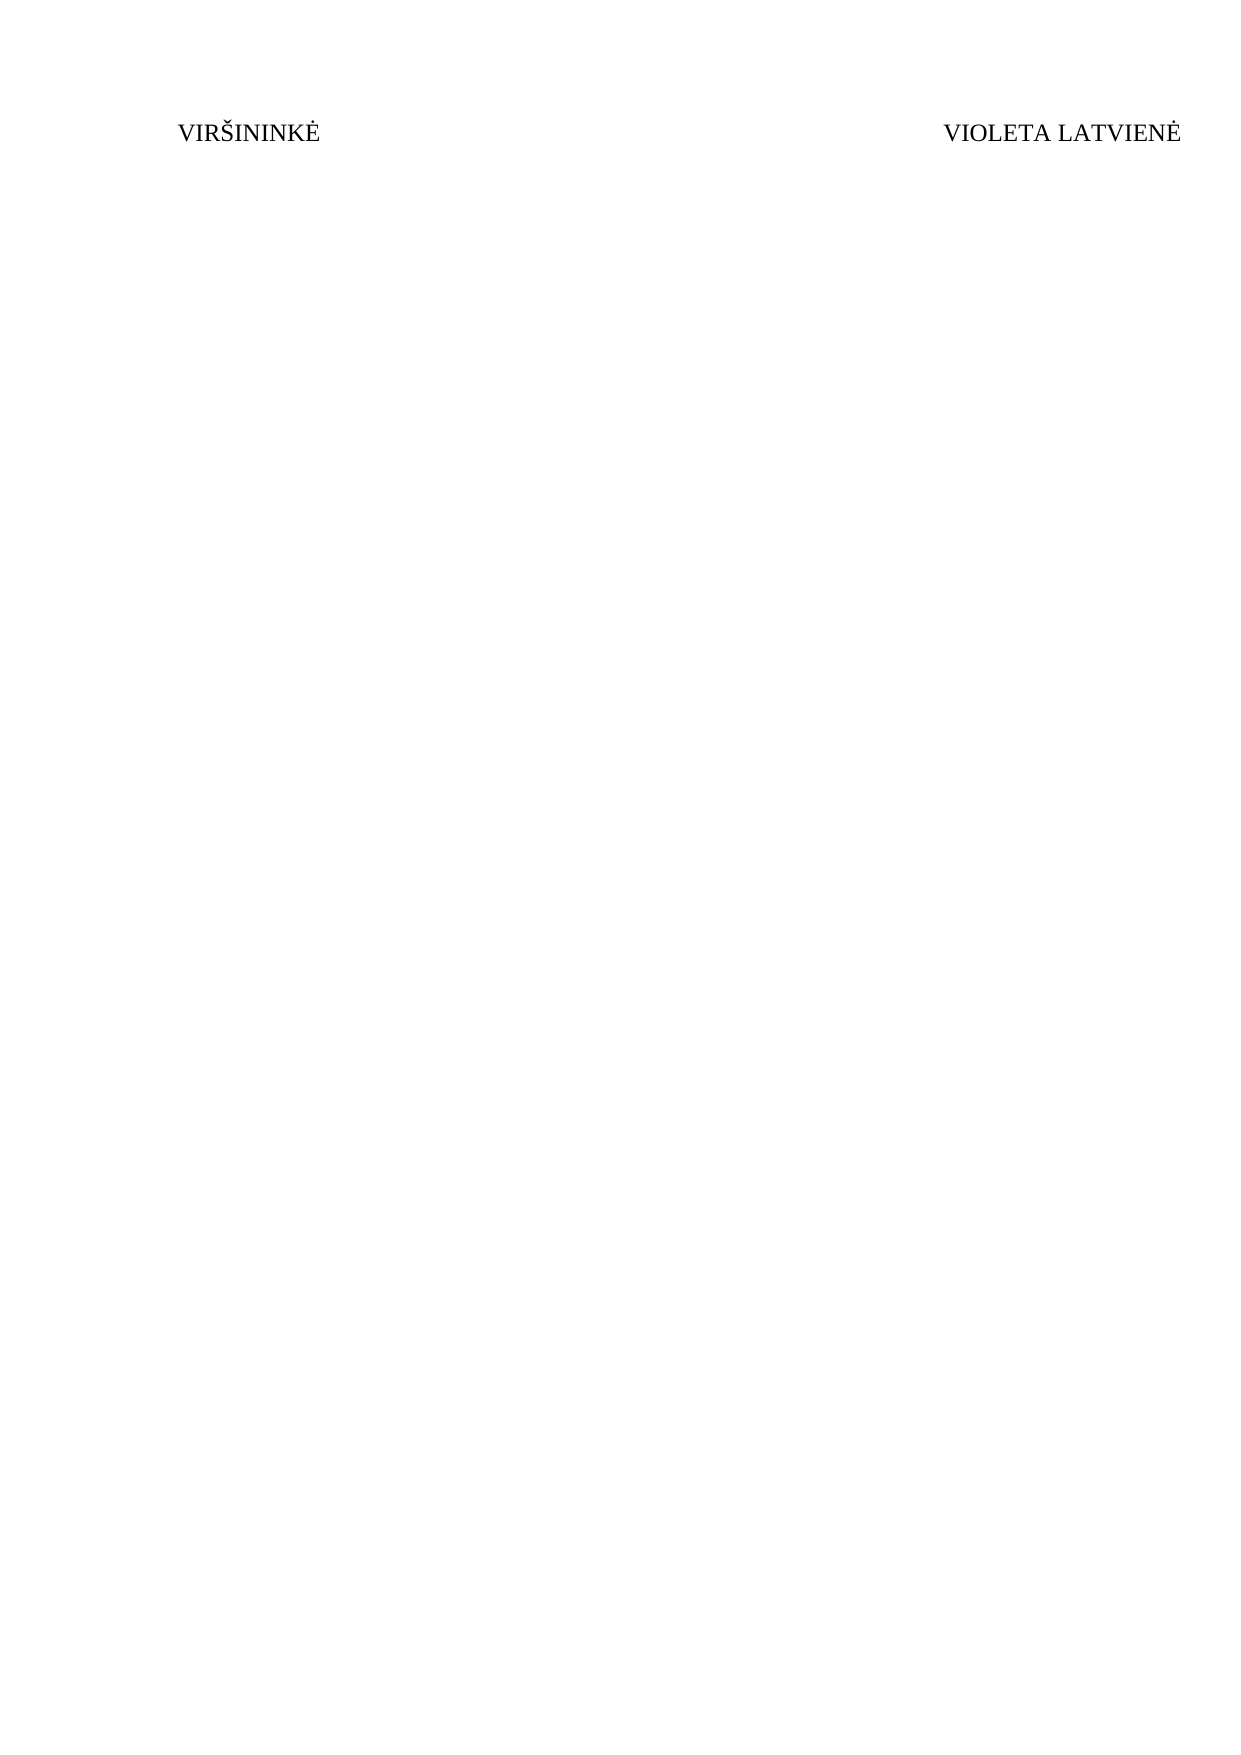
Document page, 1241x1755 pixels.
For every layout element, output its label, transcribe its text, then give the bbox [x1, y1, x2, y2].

text VIRŠININKĖ VIOLETA LATVIENĖ [177, 118, 1181, 147]
